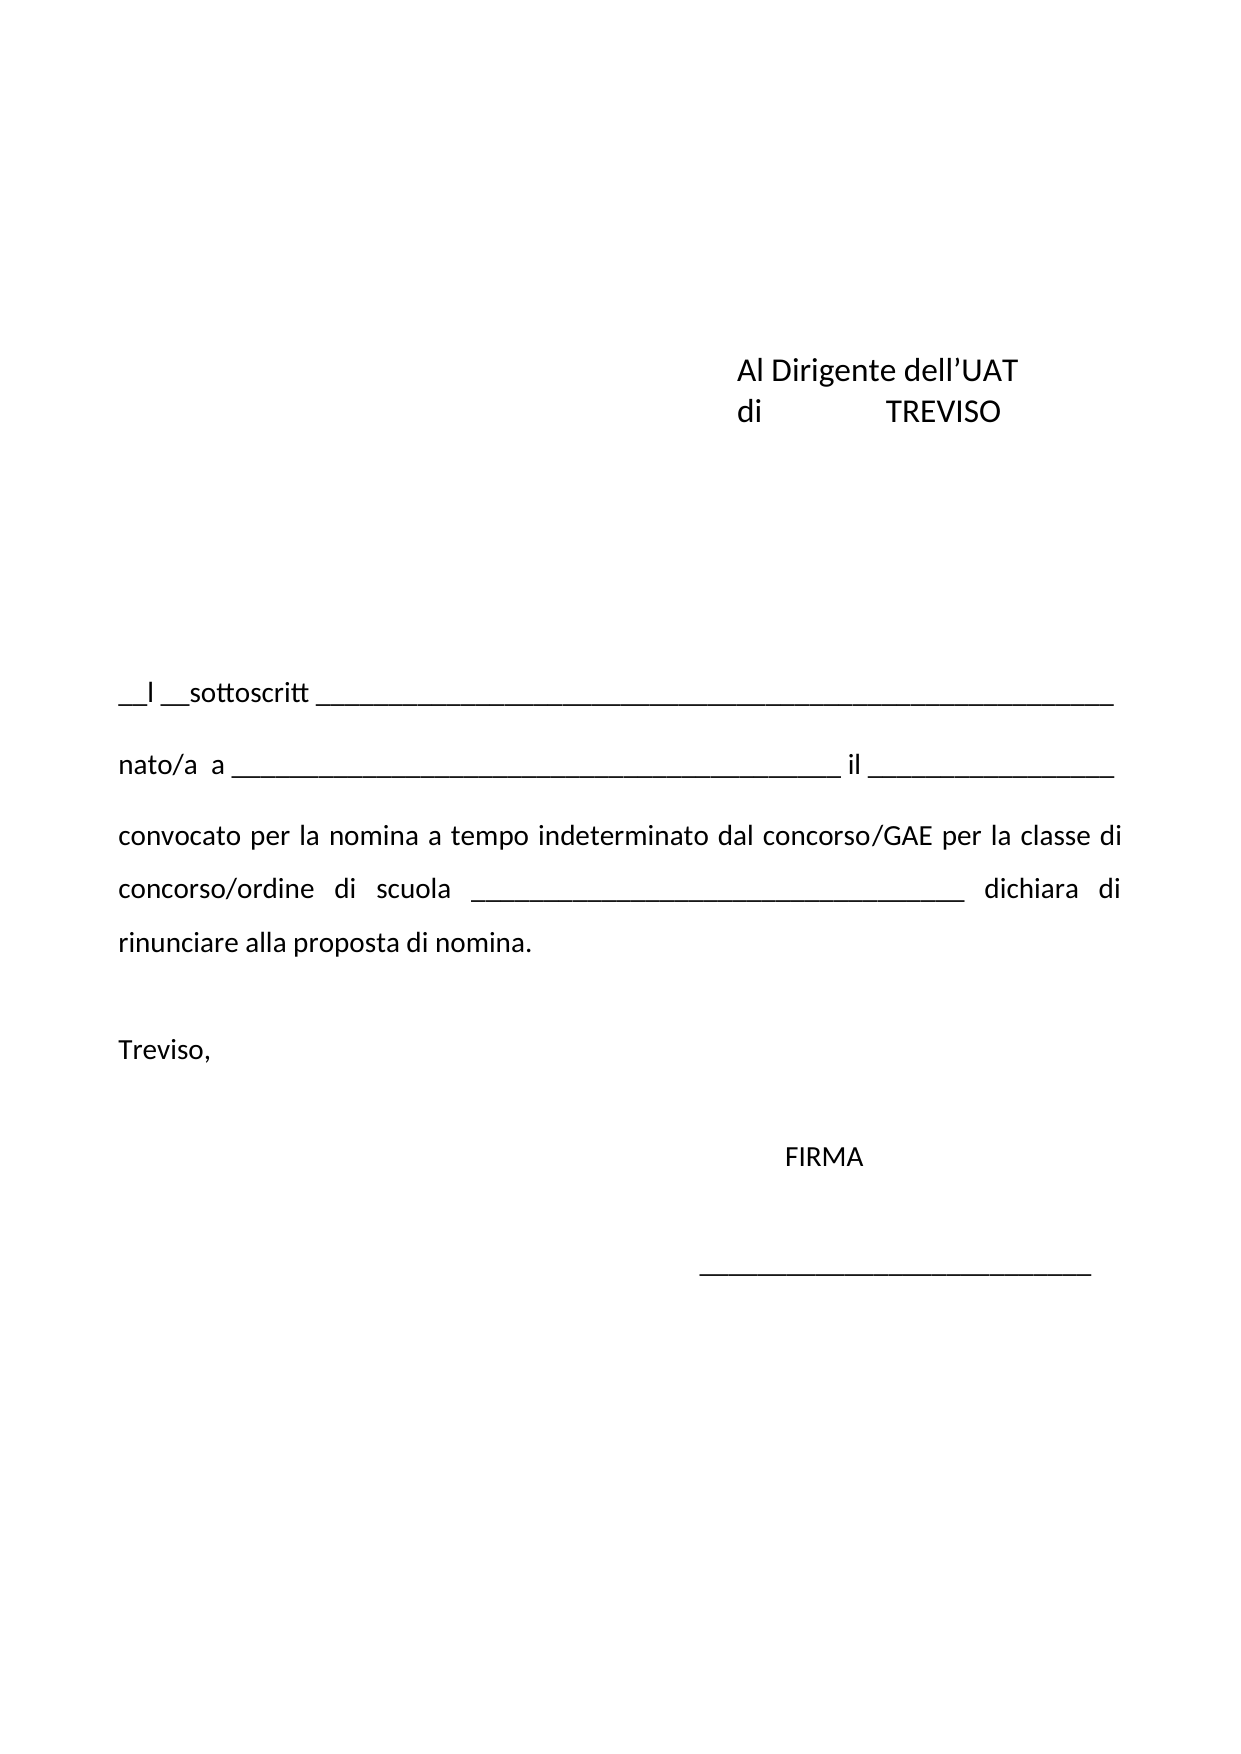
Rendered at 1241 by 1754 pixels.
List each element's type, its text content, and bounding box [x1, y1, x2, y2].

text Al Dirigente dell’UAT [118, 349, 1122, 389]
text convocato per la nomina a tempo indeterminato dal concorso/GAE per la classe di concorso/ordine di scuola __________________________________ dichiara di rinunciare alla proposta di nomina. [118, 817, 1122, 959]
text __l __sottoscritt _______________________________________________________ [118, 674, 1122, 710]
text nato/a a __________________________________________ il _________________ [118, 746, 1122, 781]
text ___________________________ [118, 1244, 1122, 1280]
text FIRMA [118, 1138, 1122, 1173]
text di TREVISO [118, 389, 1122, 430]
text Treviso, [118, 1031, 1122, 1066]
